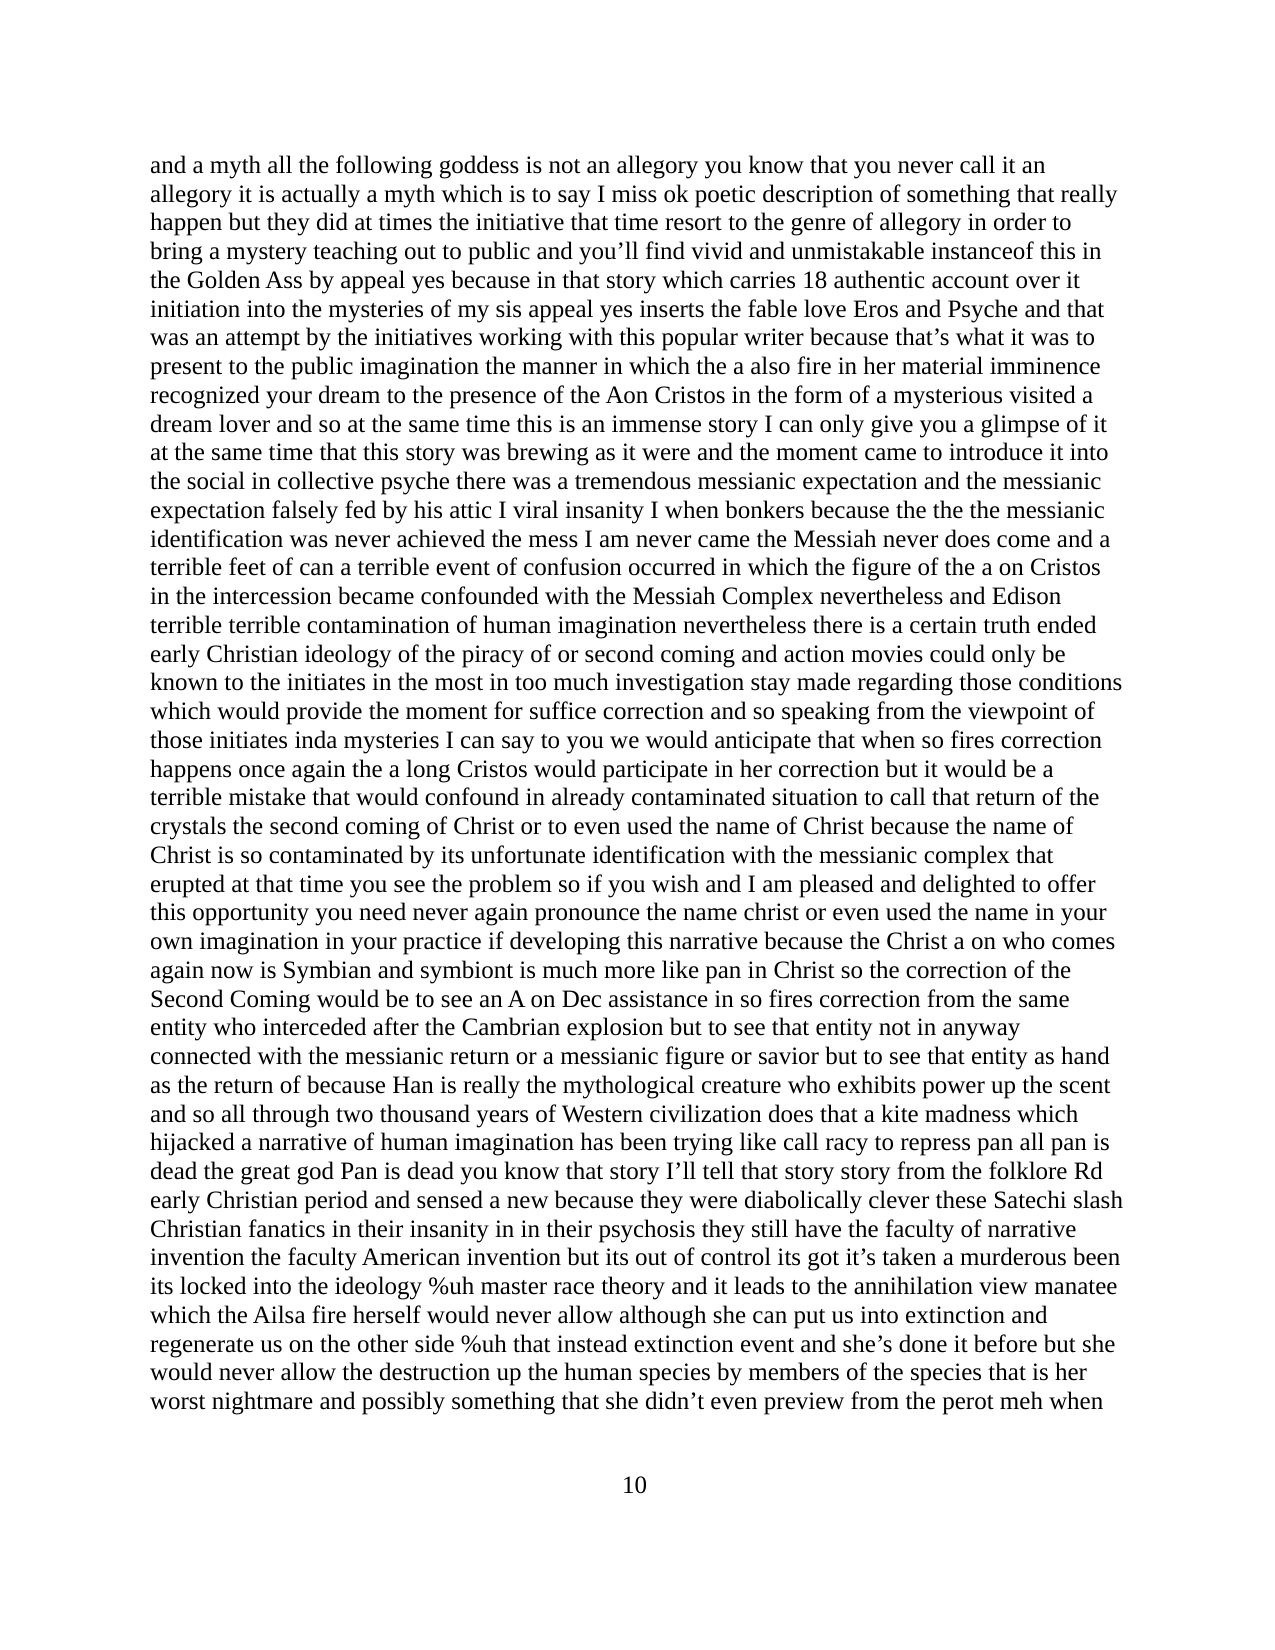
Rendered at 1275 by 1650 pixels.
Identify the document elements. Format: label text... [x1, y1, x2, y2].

text and a myth all the following goddess is not an allegory you know that you never call it an allegory it is actually a myth which is to say I miss ok poetic description of something that really happen but they did at times the initiative that time resort to the genre of allegory in order to bring a mystery teaching out to public and you’ll find vivid and unmistakable instanceof this in the Golden Ass by appeal yes because in that story which carries 18 authentic account over it initiation into the mysteries of my sis appeal yes inserts the fable love Eros and Psyche and that was an attempt by the initiatives working with this popular writer because that’s what it was to present to the public imagination the manner in which the a also fire in her material imminence recognized your dream to the presence of the Aon Cristos in the form of a mysterious visited a dream lover and so at the same time this is an immense story I can only give you a glimpse of it at the same time that this story was brewing as it were and the moment came to introduce it into the social in collective psyche there was a tremendous messianic expectation and the messianic expectation falsely fed by his attic I viral insanity I when bonkers because the the the messianic identification was never achieved the mess I am never came the Messiah never does come and a terrible feet of can a terrible event of confusion occurred in which the figure of the a on Cristos in the intercession became confounded with the Messiah Complex nevertheless and Edison terrible terrible contamination of human imagination nevertheless there is a certain truth ended early Christian ideology of the piracy of or second coming and action movies could only be known to the initiates in the most in too much investigation stay made regarding those conditions which would provide the moment for suffice correction and so speaking from the viewpoint of those initiates inda mysteries I can say to you we would anticipate that when so fires correction happens once again the a long Cristos would participate in her correction but it would be a terrible mistake that would confound in already contaminated situation to call that return of the crystals the second coming of Christ or to even used the name of Christ because the name of Christ is so contaminated by its unfortunate identification with the messianic complex that erupted at that time you see the problem so if you wish and I am pleased and delighted to offer this opportunity you need never again pronounce the name christ or even used the name in your own imagination in your practice if developing this narrative because the Christ a on who comes again now is Symbian and symbiont is much more like pan in Christ so the correction of the Second Coming would be to see an A on Dec assistance in so fires correction from the same entity who interceded after the Cambrian explosion but to see that entity not in anyway connected with the messianic return or a messianic figure or savior but to see that entity as hand as the return of because Han is really the mythological creature who exhibits power up the scent and so all through two thousand years of Western civilization does that a kite madness which hijacked a narrative of human imagination has been trying like call racy to repress pan all pan is dead the great god Pan is dead you know that story I’ll tell that story story from the folklore Rd early Christian period and sensed a new because they were diabolically clever these Satechi slash Christian fanatics in their insanity in in their psychosis they still have the faculty of narrative invention the faculty American invention but its out of control its got it’s taken a murderous been its locked into the ideology %uh master race theory and it leads to the annihilation view manatee which the Ailsa fire herself would never allow although she can put us into extinction and regenerate us on the other side %uh that instead extinction event and she’s done it before but she would never allow the destruction up the human species by members of the species that is her worst nightmare and possibly something that she didn’t even preview from the perot meh when [150, 150, 1125, 1415]
